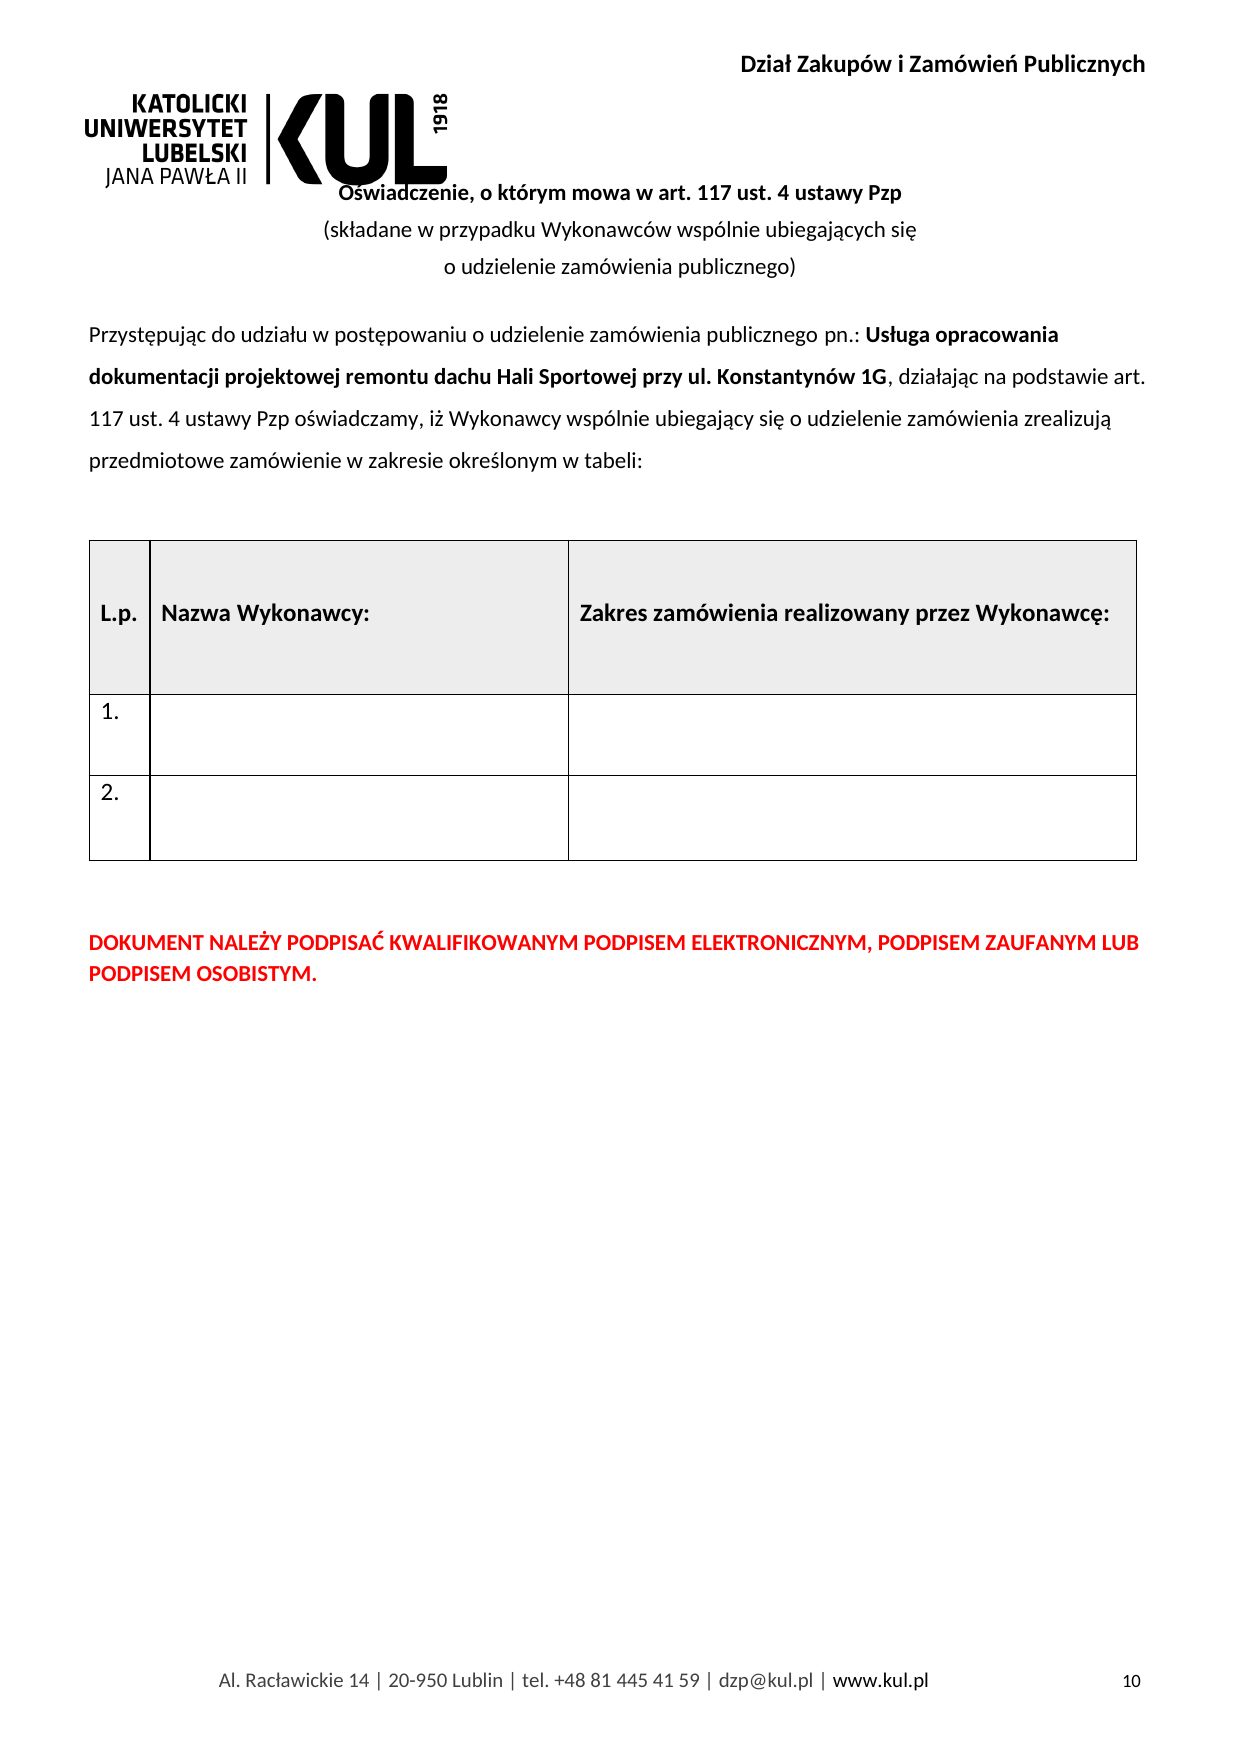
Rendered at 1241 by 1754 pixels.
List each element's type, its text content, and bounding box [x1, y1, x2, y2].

table_header Nazwa Wykonawcy: [151, 541, 568, 694]
text Przystępując do udziału w postępowaniu o udzielenie zamówienia publicznego pn.: Usługa opracowania dokumentacji projektowej remontu dachu Hali Sportowej przy ul. Konstantynów 1G, działając na podstawie art. 117 ust. 4 ustawy Pzp oświadczamy, iż Wykonawcy wspólnie ubiegający się o udzielenie zamówienia zrealizują przedmiotowe zamówienie w zakresie określonym w tabeli: [89, 320, 1152, 474]
table_cell 1. [90, 695, 149, 775]
text o udzielenie zamówienia publicznego) [89, 252, 1152, 280]
text DOKUMENT NALEŻY PODPISAĆ KWALIFIKOWANYM PODPISEM ELEKTRONICZNYM, PODPISEM ZAUFANYM LUB PODPISEM OSOBISTYM. [89, 928, 1152, 987]
table_cell [569, 695, 1136, 775]
table_header Zakres zamówienia realizowany przez Wykonawcę: [569, 541, 1136, 694]
table_cell [569, 776, 1136, 860]
table_cell 2. [90, 776, 149, 860]
table_cell [151, 776, 568, 860]
table_header L.p. [90, 541, 149, 694]
text (składane w przypadku Wykonawców wspólnie ubiegających się [89, 215, 1152, 243]
table_cell [151, 695, 568, 775]
text Oświadczenie, o którym mowa w art. 117 ust. 4 ustawy Pzp [89, 197, 1152, 206]
